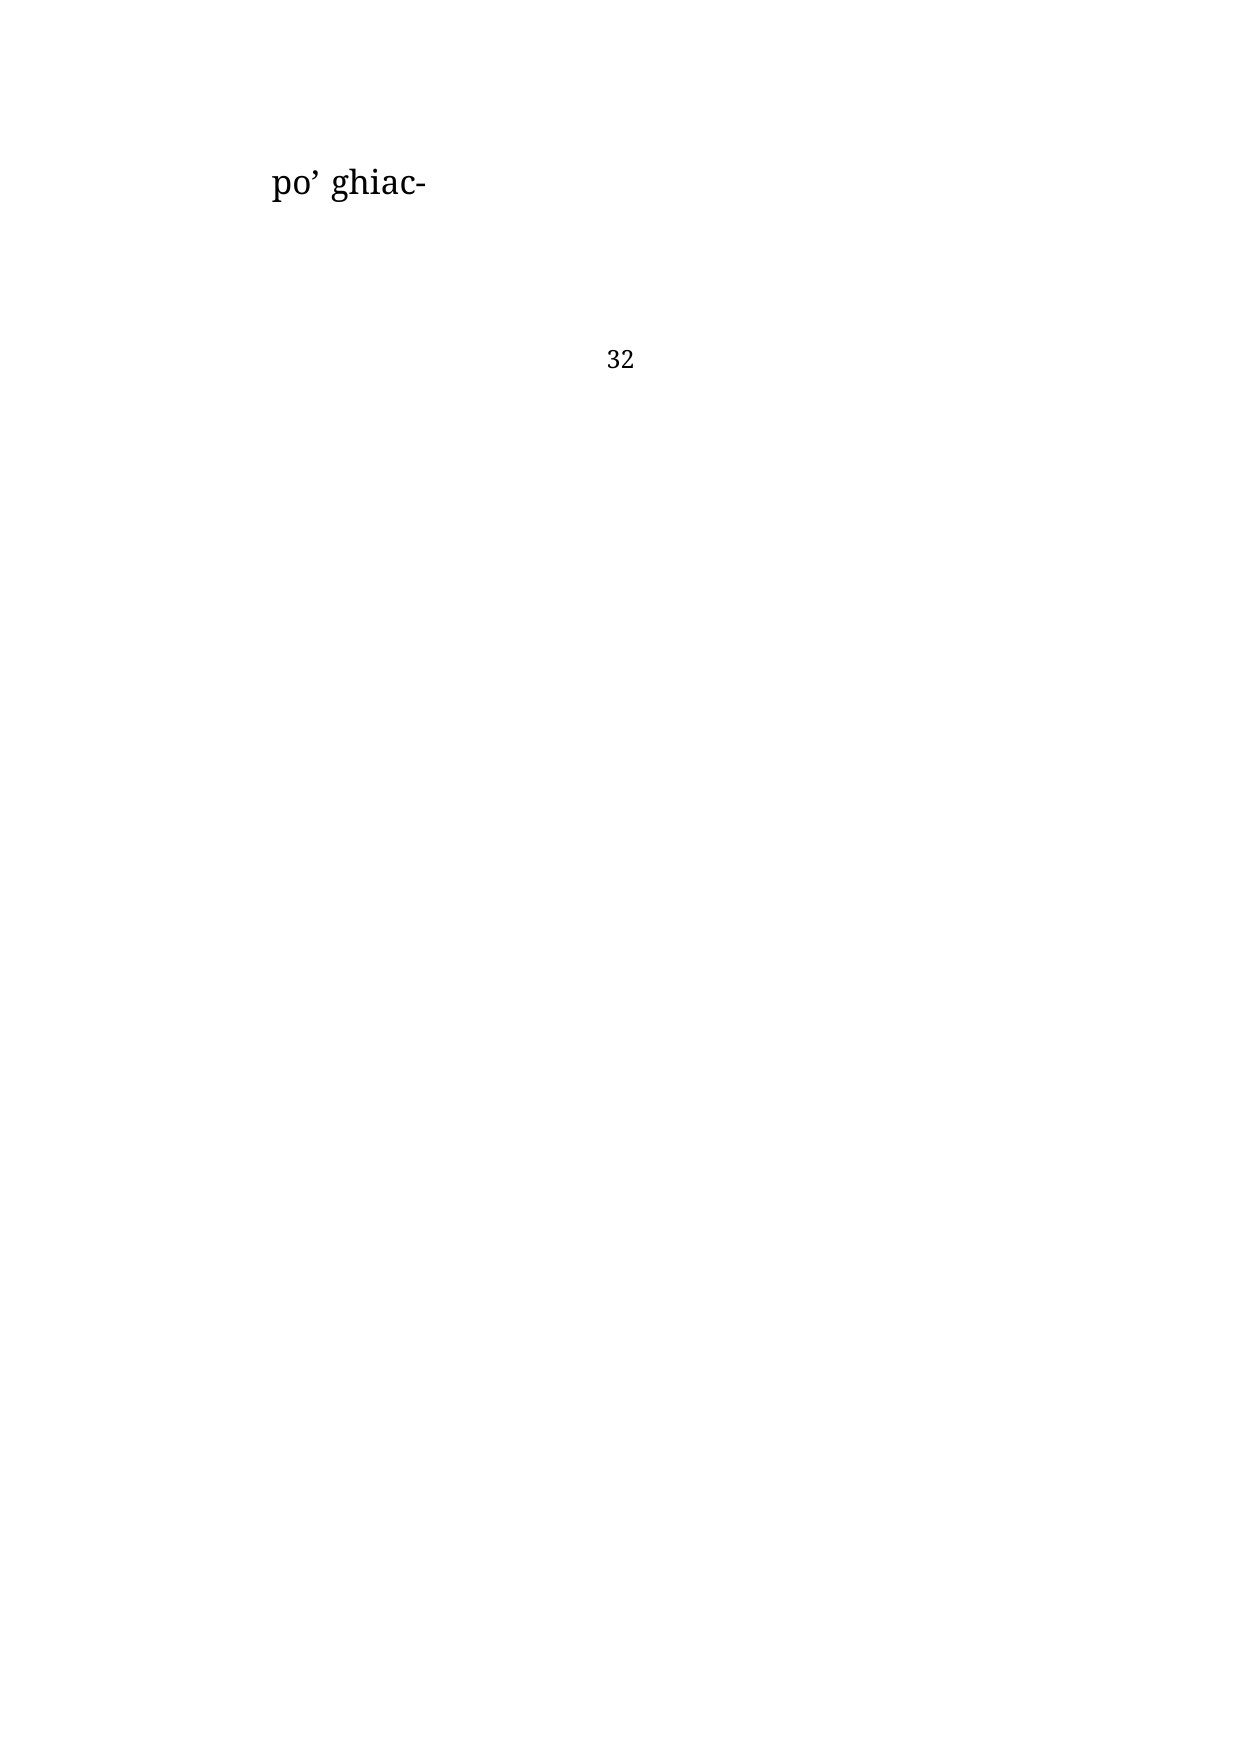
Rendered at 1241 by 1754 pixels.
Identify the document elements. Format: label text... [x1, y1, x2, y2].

text 32 [602, 341, 638, 375]
text po’ ghiac- [272, 164, 975, 202]
